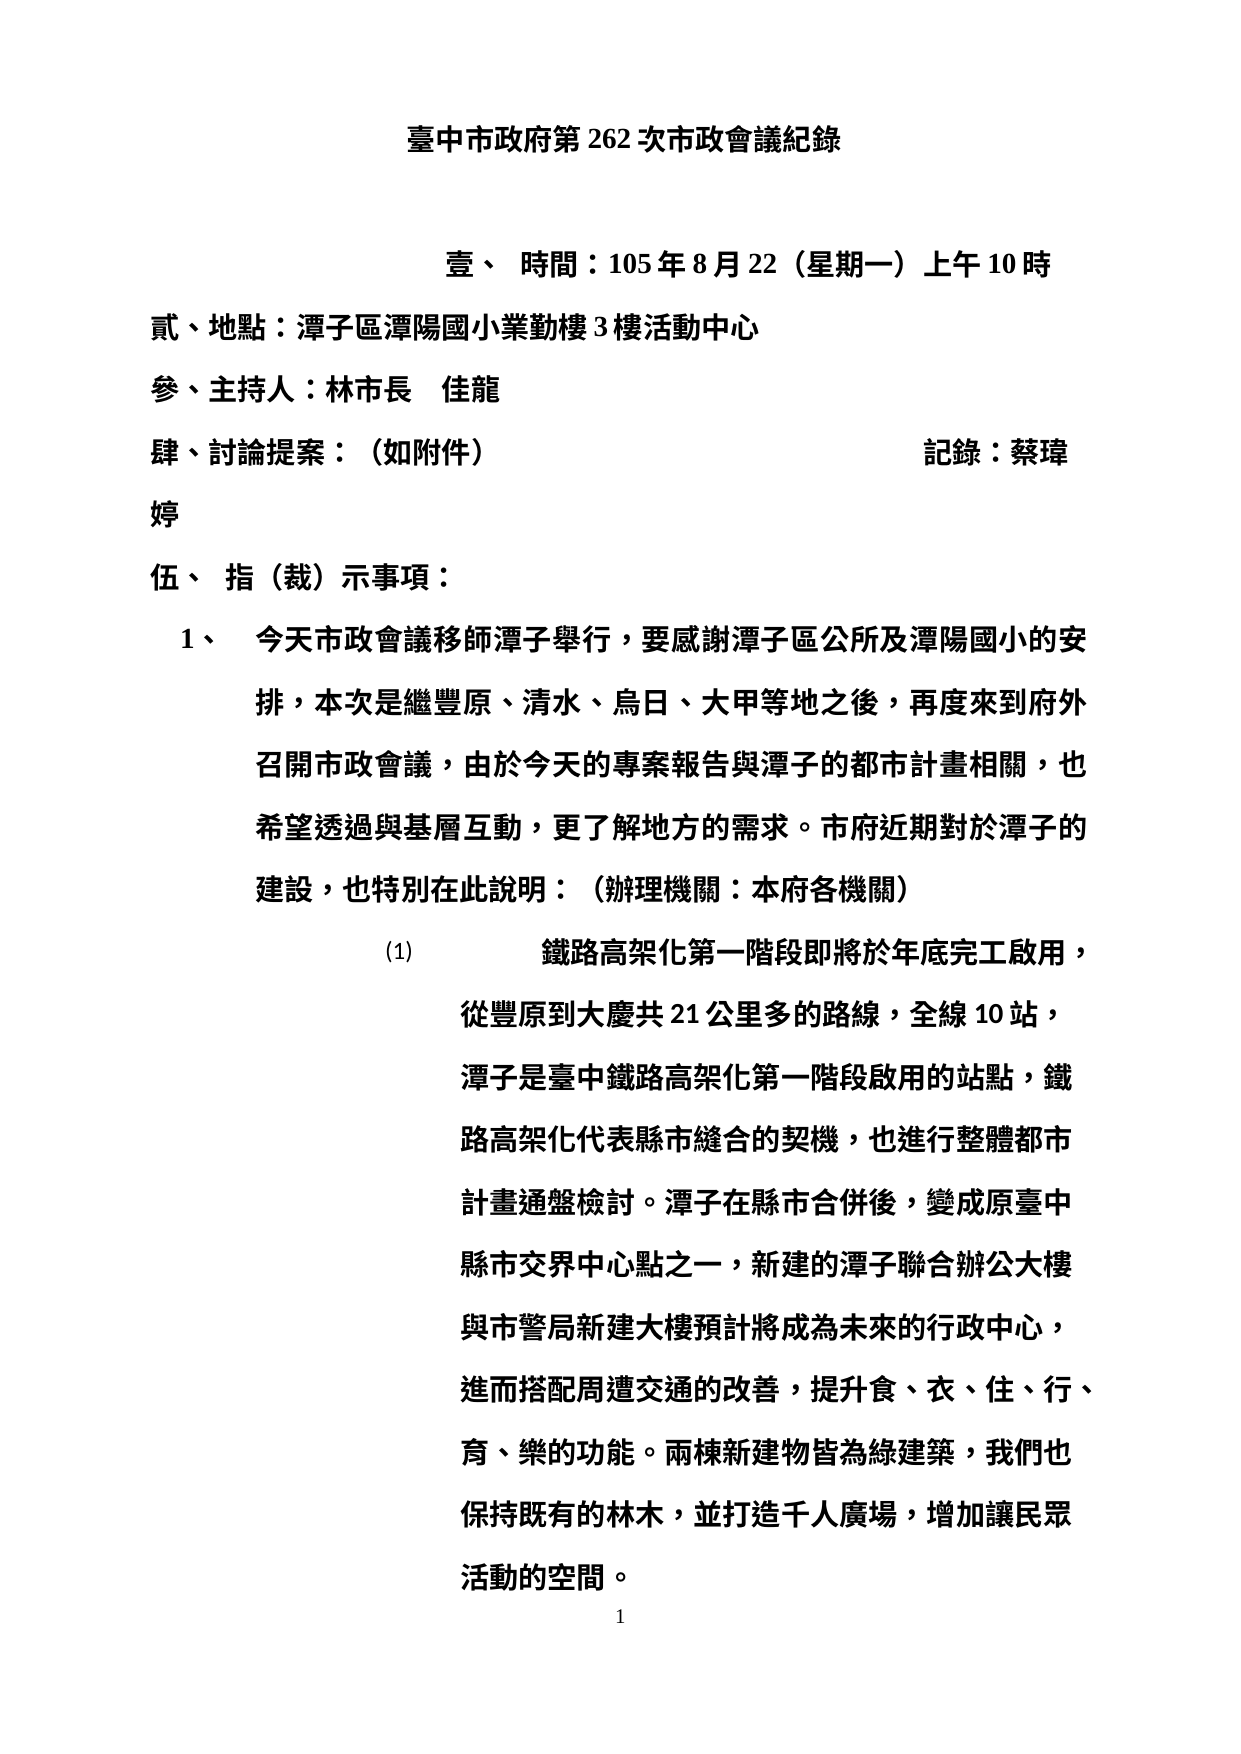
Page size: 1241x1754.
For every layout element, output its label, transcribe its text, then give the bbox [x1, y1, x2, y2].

text 貳、地點：潭子區潭陽國小業勤樓3樓活動中心 [150, 284, 1090, 346]
text 參、主持人：林市長 佳龍 [150, 346, 1090, 409]
text 肆、討論提案：（如附件） 記錄：蔡瑋婷 [150, 409, 1090, 534]
list 今天市政會議移師潭子舉行，要感謝潭子區公所及潭陽國小的安排，本次是繼豐原、清水、烏日、大甲等地之後，再度來到府外召開市政會議，由於今天的專案報告與潭子的都市計畫相關，也希望透過與基層互動，更了解地方的需求。市府近期對於潭子的建設，也特別在此說明：（辦理機關：本府各機關） [180, 596, 1090, 909]
list 鐵路高架化第一階段即將於年底完工啟用，從豐原到大慶共21公里多的路線，全線10站，潭子是臺中鐵路高架化第一階段啟用的站點，鐵路高架化代表縣市縫合的契機，也進行整體都市計畫通盤檢討。潭子在縣市合併後，變成原臺中縣市交界中心點之一，新建的潭子聯合辦公大樓與市警局新建大樓預計將成為未來的行政中心，進而搭配周遭交通的改善，提升食、衣、住、行、育、樂的功能。兩棟新建物皆為綠建築，我們也保持既有的林木，並打造千人廣場，增加讓民眾活動的空間。 [385, 909, 1090, 1596]
text 臺中市政府第262次市政會議紀錄 [150, 96, 1090, 159]
list 時間：105年8月22（星期一）上午10時 [445, 221, 1090, 284]
list 指（裁）示事項： [150, 534, 1090, 596]
